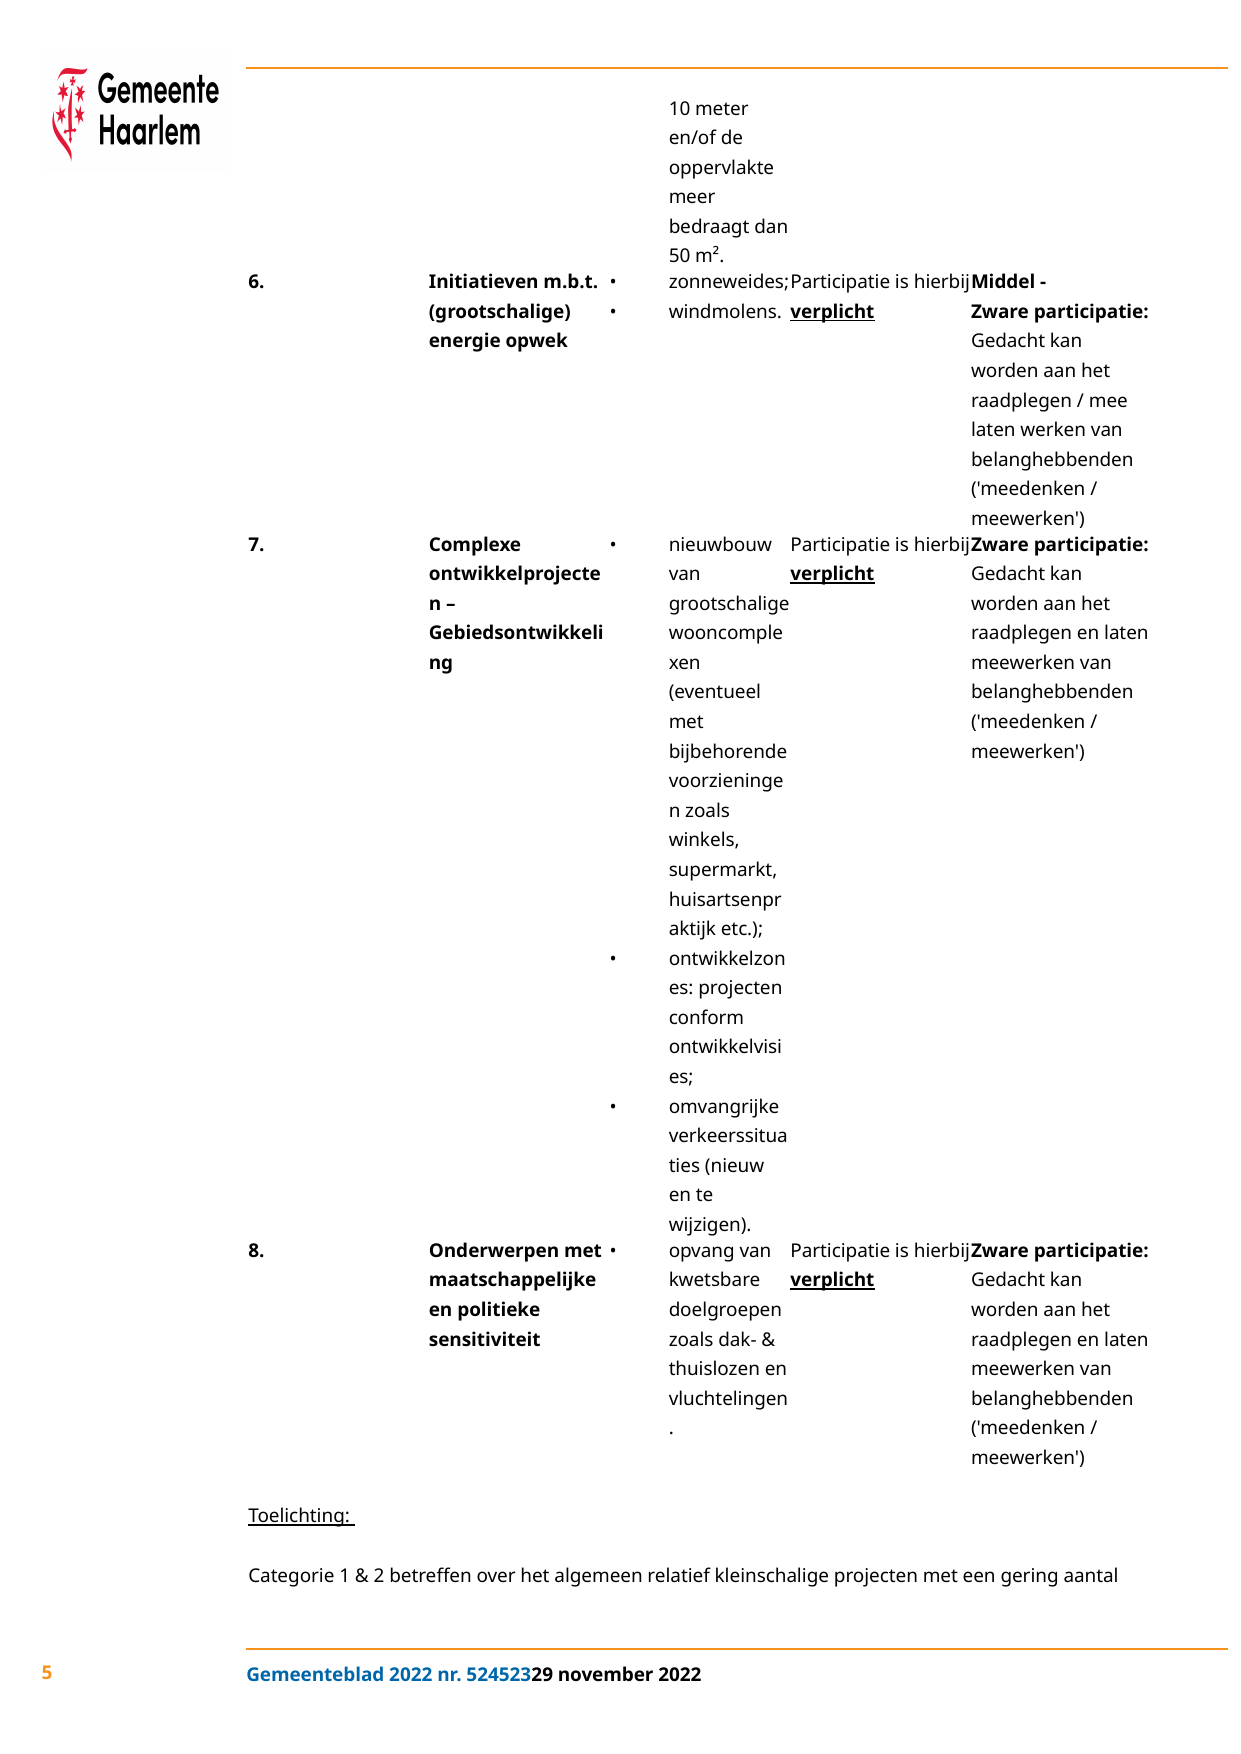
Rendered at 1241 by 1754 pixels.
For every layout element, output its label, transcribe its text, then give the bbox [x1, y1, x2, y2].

table_cell [248, 95, 429, 268]
table_cell Complexe ontwikkelprojecten – Gebiedsontwikkeling [429, 531, 609, 1237]
table_cell Onderwerpen met maatschappelijke en politieke sensitiviteit [429, 1237, 609, 1470]
table_cell zonneweides; windmolens. [609, 269, 790, 531]
table_cell [790, 95, 971, 268]
table_cell Zware participatie: Gedacht kan worden aan het raadplegen en laten meewerken van belanghebbenden ('meedenken / meewerken') [971, 531, 1152, 1237]
table_cell Zware participatie: Gedacht kan worden aan het raadplegen en laten meewerken van belanghebbenden ('meedenken / meewerken') [971, 1237, 1152, 1470]
table_cell 10 meter en/of de oppervlakte meer bedraagt dan 50 m². [609, 95, 790, 268]
table_cell 7. [248, 531, 429, 1237]
picture [41, 47, 231, 172]
table_cell Participatie is hierbij verplicht [790, 269, 971, 531]
table_cell nieuwbouw van grootschalige wooncomplexen (eventueel met bijbehorende voorzieningen zoals winkels, supermarkt, huisartsenpraktijk etc.); ontwikkelzones: projecten conform ontwikkelvisies; omvangrijke verkeerssituaties (nieuw en te wijzigen). [609, 531, 790, 1237]
table_cell Middel - Zware participatie: Gedacht kan worden aan het raadplegen / mee laten werken van belanghebbenden ('meedenken / meewerken') [971, 269, 1152, 531]
table_cell Participatie is hierbij verplicht [790, 531, 971, 1237]
table_cell Initiatieven m.b.t. (grootschalige) energie opwek [429, 269, 609, 531]
table_cell [971, 95, 1152, 268]
table_cell Participatie is hierbij verplicht [790, 1237, 971, 1470]
text Toelichting: [248, 1503, 1152, 1528]
text Categorie 1 & 2 betreffen over het algemeen relatief kleinschalige projecten met een gering aantal [248, 1562, 1152, 1587]
table_cell opvang van kwetsbare doelgroepen zoals dak- & thuislozen en vluchtelingen. [609, 1237, 790, 1470]
table_cell 8. [248, 1237, 429, 1470]
table_cell 6. [248, 269, 429, 531]
table_cell [429, 95, 609, 268]
